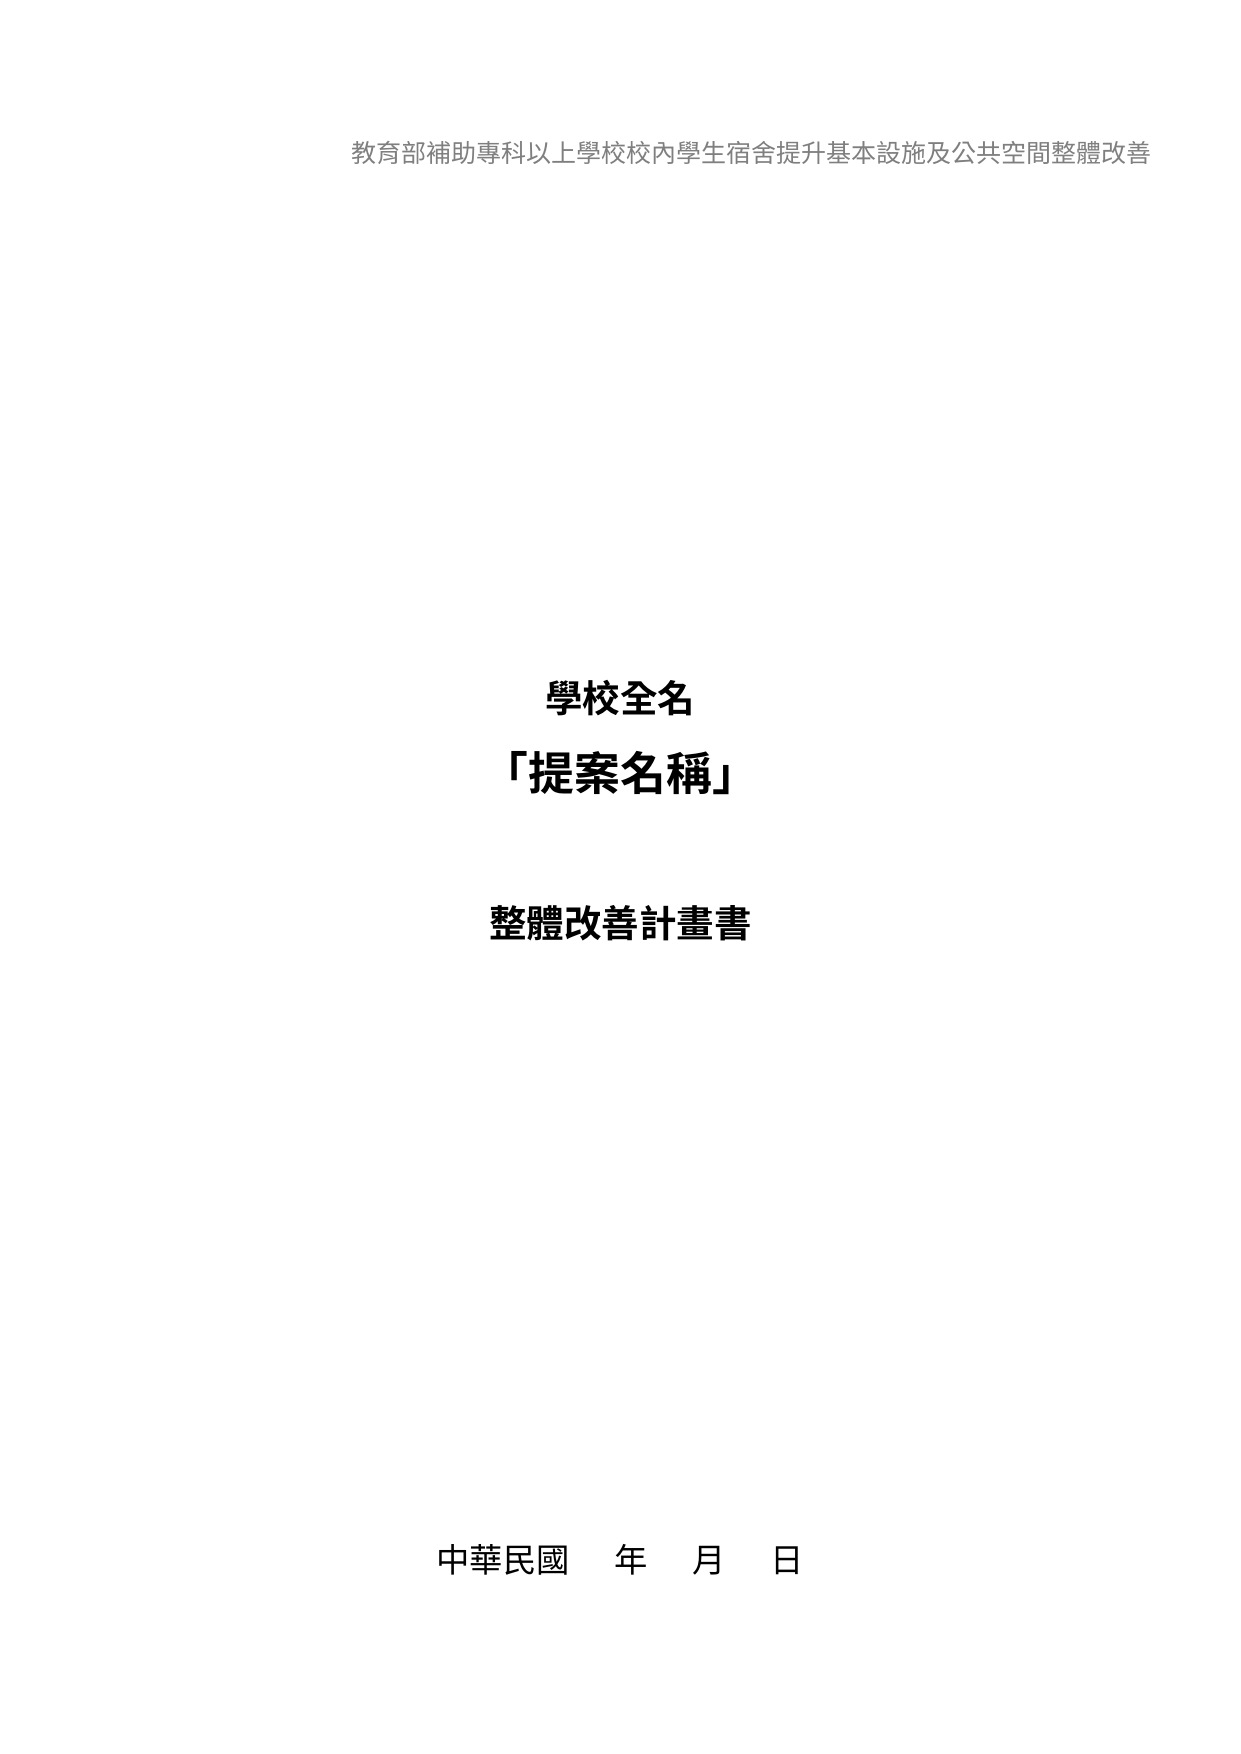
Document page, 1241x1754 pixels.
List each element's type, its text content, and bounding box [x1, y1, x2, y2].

text 教育部補助專科以上學校校內學生宿舍提升基本設施及公共空間整體改善 [89, 127, 1152, 164]
text 「提案名稱」 [89, 727, 1152, 802]
text 中華民國 年 月 日 [89, 1514, 1152, 1589]
text 學校全名 [89, 652, 1152, 727]
text 整體改善計畫書 [89, 877, 1152, 952]
